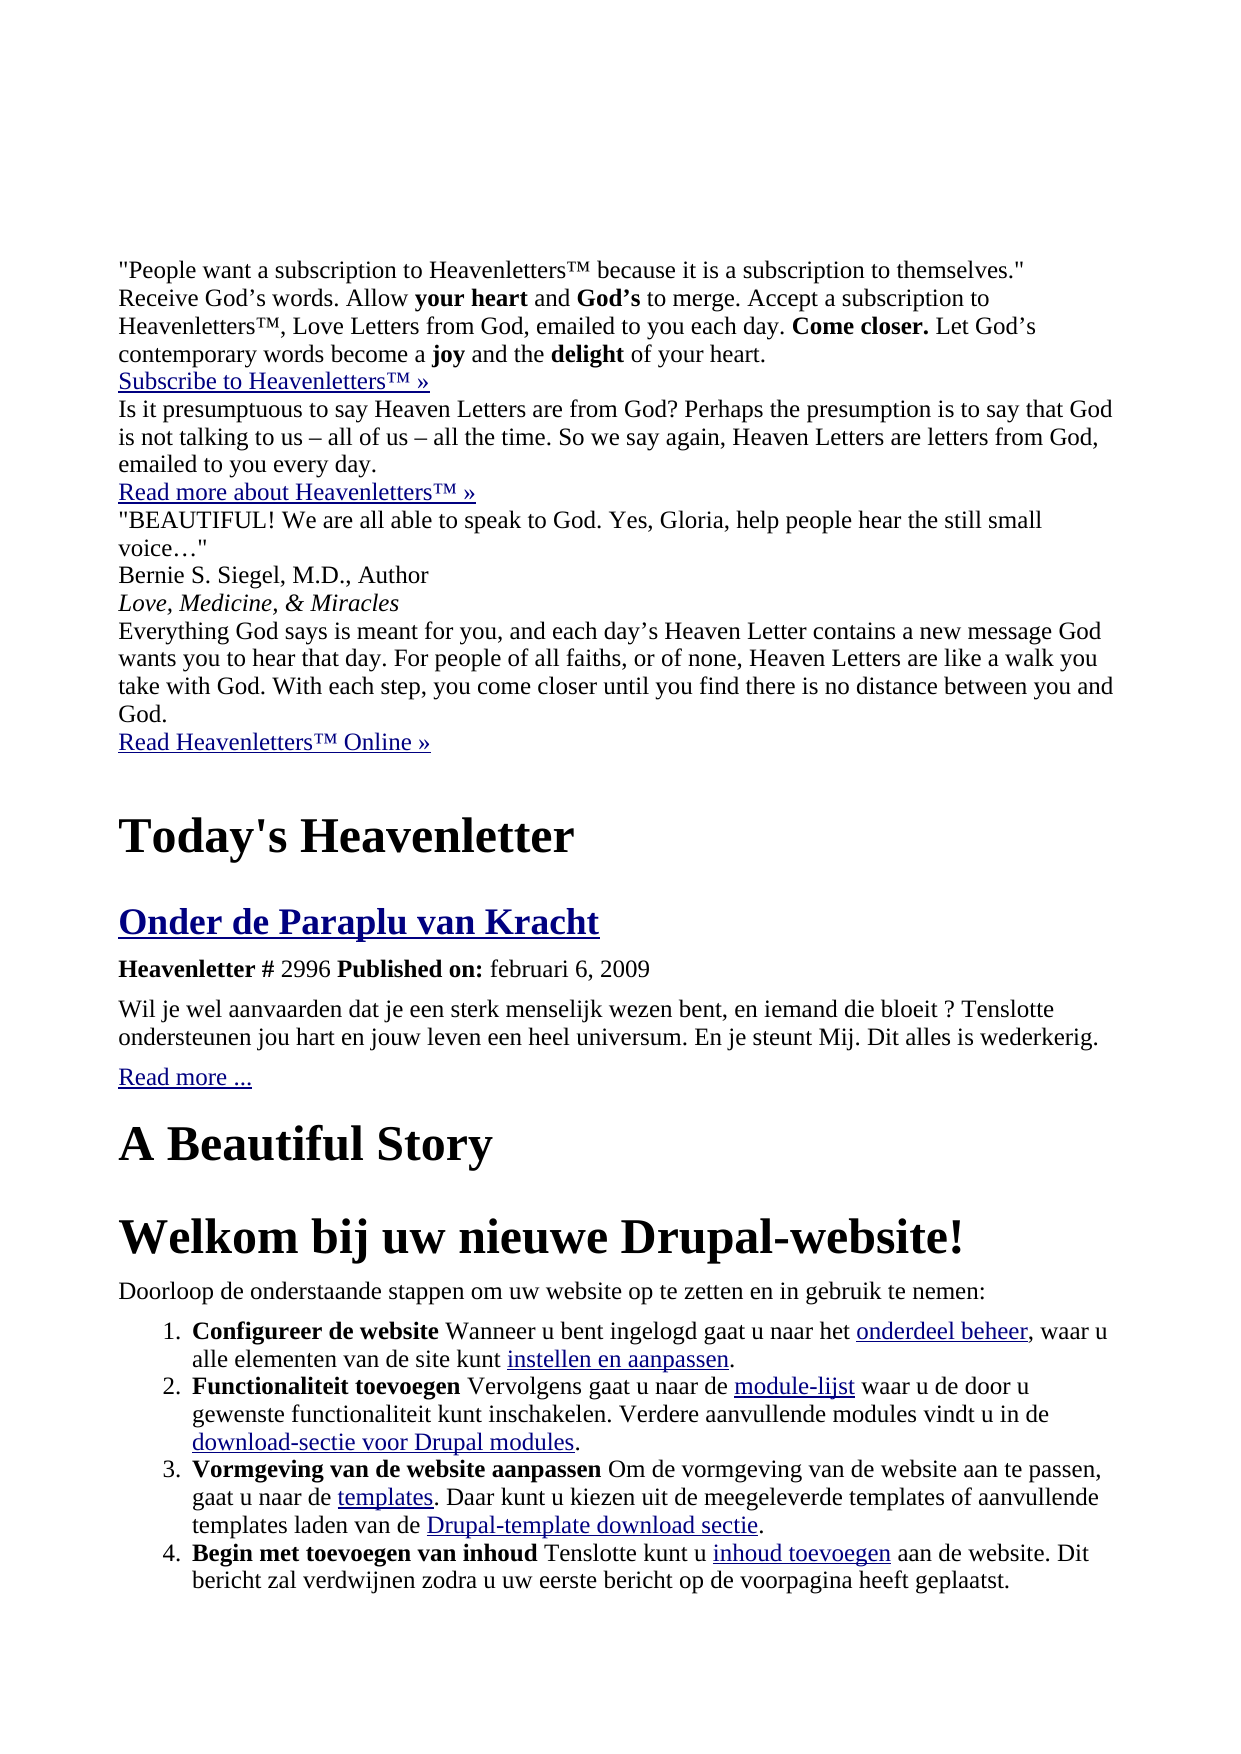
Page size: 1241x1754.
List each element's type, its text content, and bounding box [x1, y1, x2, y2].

text Doorloop de onderstaande stappen om uw website op te zetten en in gebruik te nemen: [118, 1277, 1122, 1304]
subtitle Welkom bij uw nieuwe Drupal-website! [118, 1209, 1122, 1264]
text Everything God says is meant for you, and each day’s Heaven Letter contains a new message God wants you to hear that day. For people of all faiths, or of none, Heaven Letters are like a walk you take with God. With each step, you come closer until you find there is no distance between you and God. Read Heavenletters™ Online » [118, 617, 1122, 755]
text Heavenletter # 2996 Published on: februari 6, 2009 [118, 955, 1122, 983]
list Configureer de website Wanneer u bent ingelogd gaat u naar het onderdeel beheer, waar u alle elementen van de site kunt instellen en aanpassen. [162, 1317, 1122, 1372]
list Functionaliteit toevoegen Vervolgens gaat u naar de module-lijst waar u de door u gewenste functionaliteit kunt inschakelen. Verdere aanvullende modules vindt u in de download-sectie voor Drupal modules. [162, 1372, 1122, 1456]
text "People want a subscription to Heavenletters™ because it is a subscription to themselves." [118, 257, 1122, 284]
text Receive God’s words. Allow your heart and God’s to merge. Accept a subscription to Heavenletters™, Love Letters from God, emailed to you each day. Come closer. Let God’s contemporary words become a joy and the delight of your heart. Subscribe to Heavenletters™ » [118, 284, 1122, 395]
subtitle Onder de Paraplu van Kracht [118, 901, 1122, 943]
list Vormgeving van de website aanpassen Om de vormgeving van de website aan te passen, gaat u naar de templates. Daar kunt u kiezen uit de meegeleverde templates of aanvullende templates laden van de Drupal-template download sectie. [162, 1456, 1122, 1539]
subtitle Today's Heavenletter [118, 808, 1122, 863]
text Is it presumptuous to say Heaven Letters are from God? Perhaps the presumption is to say that God is not talking to us – all of us – all the time. So we say again, Heaven Letters are letters from God, emailed to you every day. Read more about Heavenletters™ » [118, 395, 1122, 506]
text Wil je wel aanvaarden dat je een sterk menselijk wezen bent, en iemand die bloeit ? Tenslotte ondersteunen jou hart en jouw leven een heel universum. En je steunt Mij. Dit alles is wederkerig. [118, 995, 1122, 1051]
text Bernie S. Siegel, M.D., Author Love, Medicine, & Miracles [118, 561, 1122, 617]
subtitle A Beautiful Story [118, 1116, 1122, 1171]
text "BEAUTIFUL! We are all able to speak to God. Yes, Gloria, help people hear the still small voice…" [118, 506, 1122, 561]
list Begin met toevoegen van inhoud Tenslotte kunt u inhoud toevoegen aan de website. Dit bericht zal verdwijnen zodra u uw eerste bericht op de voorpagina heeft geplaatst. [162, 1539, 1122, 1594]
text Read more ... [118, 1063, 1122, 1091]
